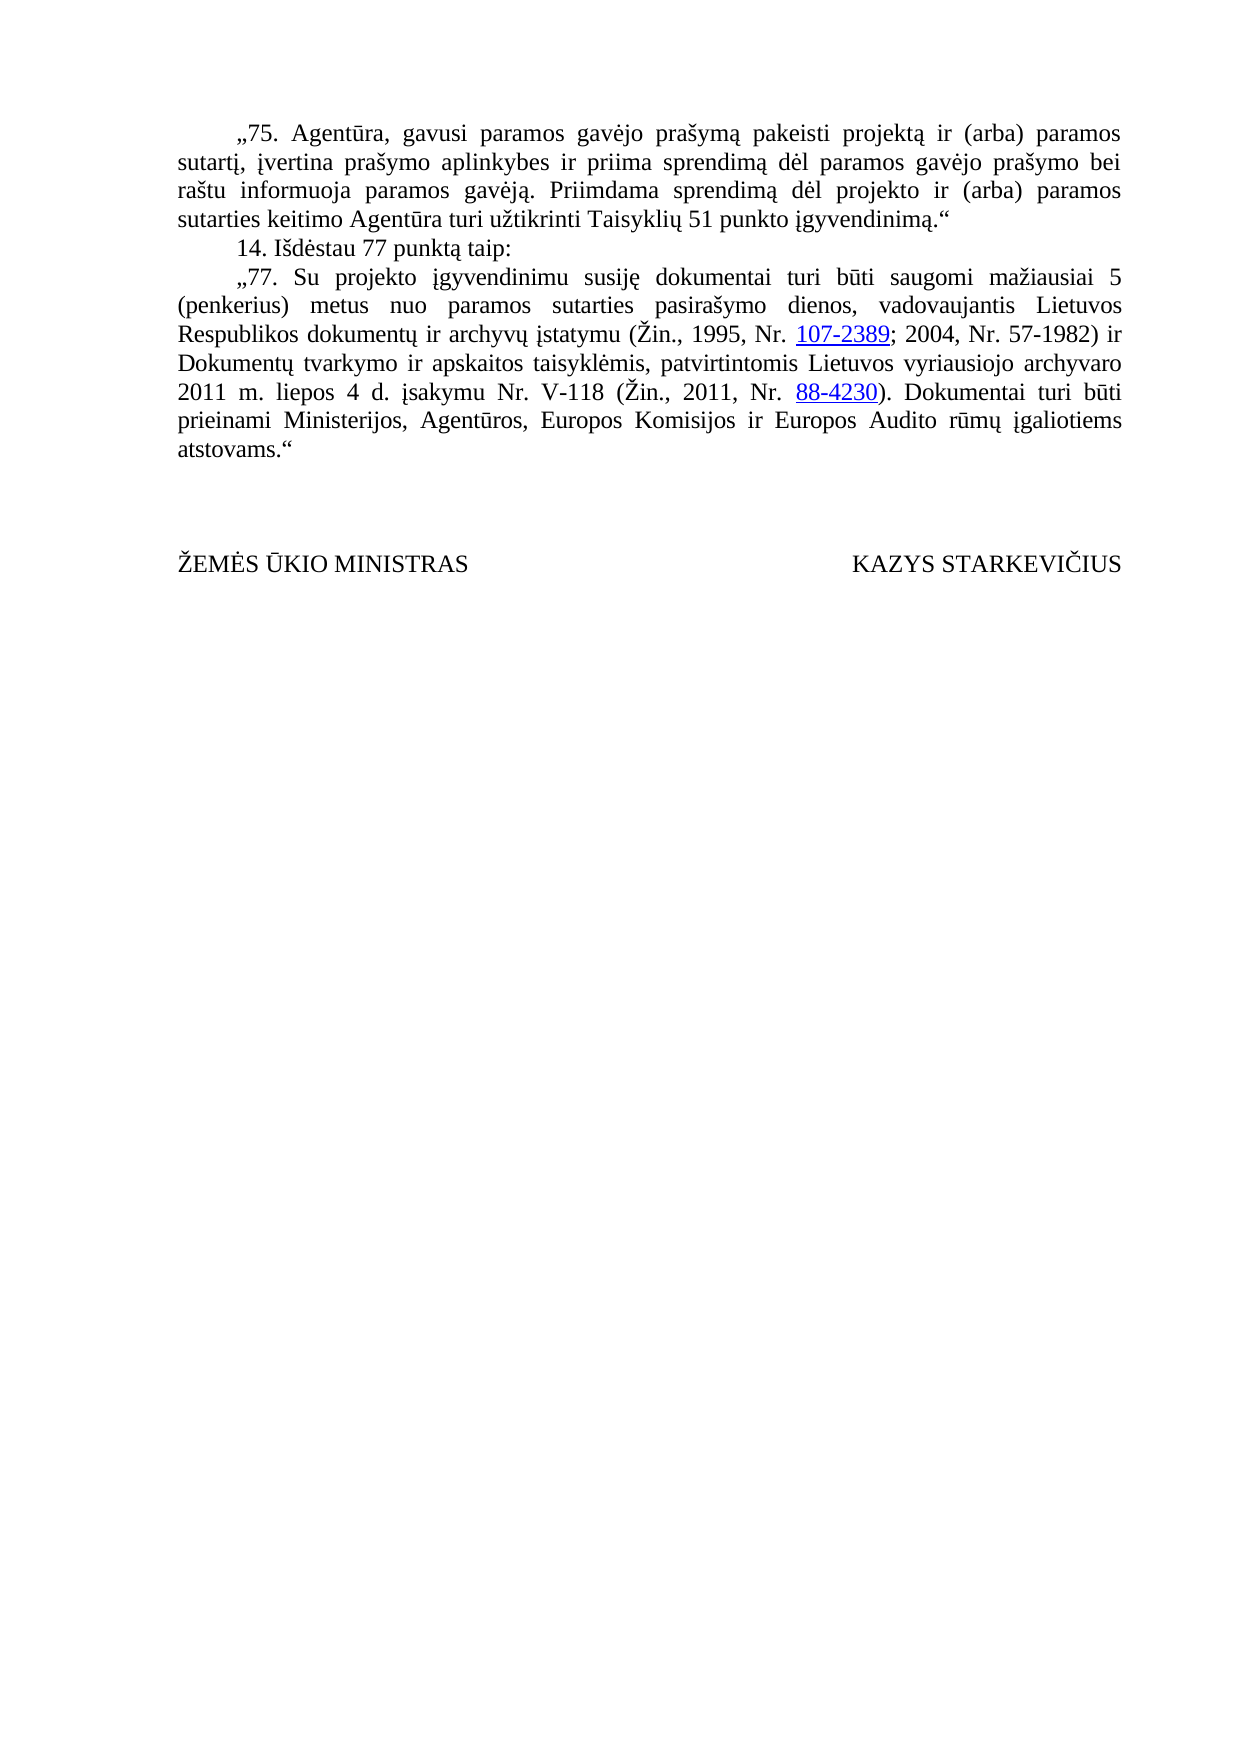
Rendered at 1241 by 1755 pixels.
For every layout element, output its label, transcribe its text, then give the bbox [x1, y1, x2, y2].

text 14. Išdėstau 77 punktą taip: [177, 233, 1122, 262]
text „75. Agentūra, gavusi paramos gavėjo prašymą pakeisti projektą ir (arba) paramos sutartį, įvertina prašymo aplinkybes ir priima sprendimą dėl paramos gavėjo prašymo bei raštu informuoja paramos gavėją. Priimdama sprendimą dėl projekto ir (arba) paramos sutarties keitimo Agentūra turi užtikrinti Taisyklių 51 punkto įgyvendinimą.“ [177, 118, 1122, 233]
text Žemės ūkio ministras Kazys Starkevičius [177, 549, 1122, 578]
text „77. Su projekto įgyvendinimu susiję dokumentai turi būti saugomi mažiausiai 5 (penkerius) metus nuo paramos sutarties pasirašymo dienos, vadovaujantis Lietuvos Respublikos dokumentų ir archyvų įstatymu (Žin., 1995, Nr. 107-2389; 2004, Nr. 57-1982) ir Dokumentų tvarkymo ir apskaitos taisyklėmis, patvirtintomis Lietuvos vyriausiojo archyvaro 2011 m. liepos 4 d. įsakymu Nr. V-118 (Žin., 2011, Nr. 88-4230). Dokumentai turi būti prieinami Ministerijos, Agentūros, Europos Komisijos ir Europos Audito rūmų įgaliotiems atstovams.“ [177, 262, 1122, 463]
